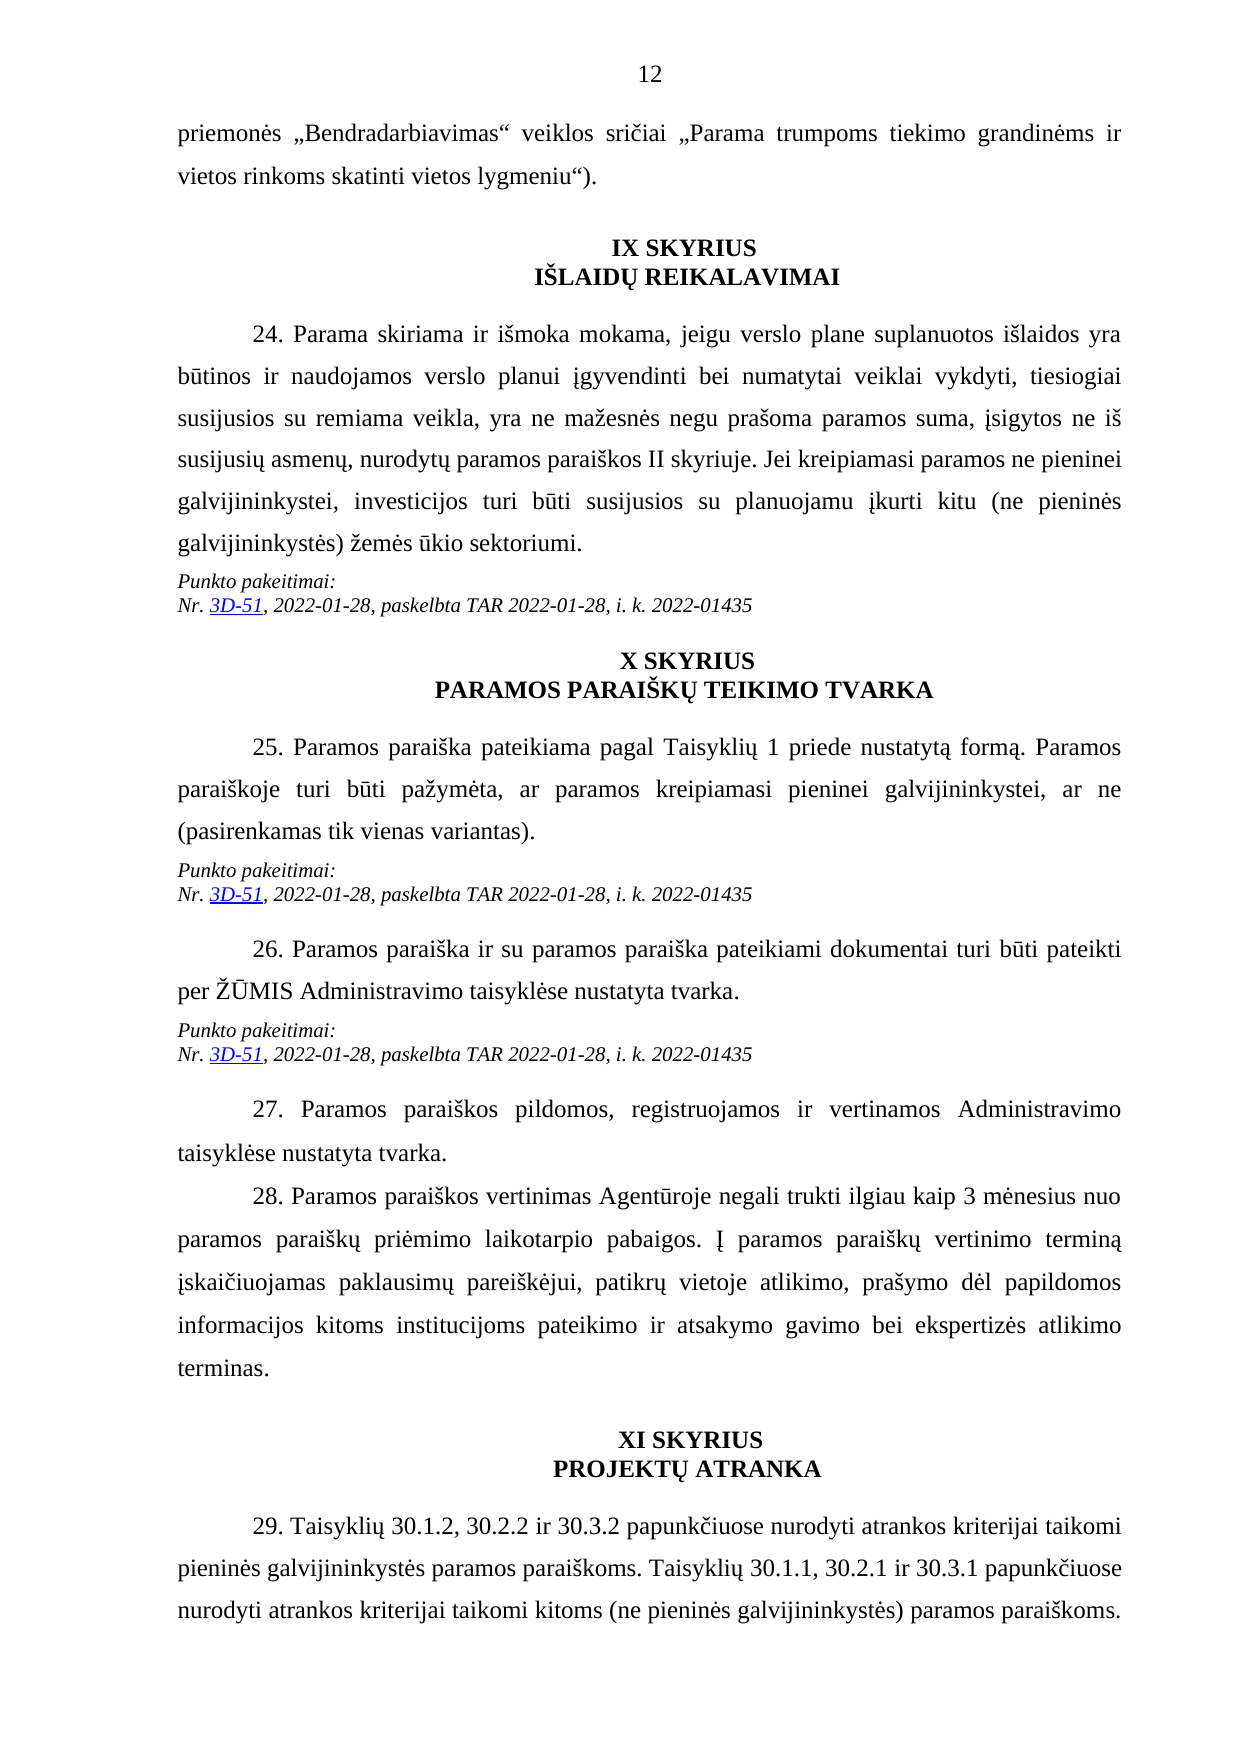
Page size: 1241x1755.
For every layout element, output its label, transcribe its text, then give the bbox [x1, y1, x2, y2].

text X SKYRIUS [177, 646, 1122, 675]
text IŠLAIDŲ REIKALAVIMAI [177, 262, 1122, 291]
text 25. Paramos paraiška pateikiama pagal Taisyklių 1 priede nustatytą formą. Paramos paraiškoje turi būti pažymėta, ar paramos kreipiamasi pieninei galvijininkystei, ar ne (pasirenkamas tik vienas variantas). [177, 732, 1122, 844]
text Punkto pakeitimai: [177, 569, 1122, 593]
text Punkto pakeitimai: [177, 1018, 1122, 1042]
text 27. Paramos paraiškos pildomos, registruojamos ir vertinamos Administravimo taisyklėse nustatyta tvarka. [177, 1094, 1122, 1166]
text 24. Parama skiriama ir išmoka mokama, jeigu verslo plane suplanuotos išlaidos yra būtinos ir naudojamos verslo planui įgyvendinti bei numatytai veiklai vykdyti, tiesiogiai susijusios su remiama veikla, yra ne mažesnės negu prašoma paramos suma, įsigytos ne iš susijusių asmenų, nurodytų paramos paraiškos II skyriuje. Jei kreipiamasi paramos ne pieninei galvijininkystei, investicijos turi būti susijusios su planuojamu įkurti kitu (ne pieninės galvijininkystės) žemės ūkio sektoriumi. [177, 319, 1122, 556]
text Paramos PARAIŠKŲ TEIKIMO TVARKA [177, 675, 1122, 704]
text Nr. 3D-51, 2022-01-28, paskelbta TAR 2022-01-28, i. k. 2022-01435 [177, 1042, 1122, 1066]
text 29. Taisyklių 30.1.2, 30.2.2 ir 30.3.2 papunkčiuose nurodyti atrankos kriterijai taikomi pieninės galvijininkystės paramos paraiškoms. Taisyklių 30.1.1, 30.2.1 ir 30.3.1 papunkčiuose nurodyti atrankos kriterijai taikomi kitoms (ne pieninės galvijininkystės) paramos paraiškoms. [177, 1511, 1122, 1623]
text Nr. 3D-51, 2022-01-28, paskelbta TAR 2022-01-28, i. k. 2022-01435 [177, 593, 1122, 617]
text 28. Paramos paraiškos vertinimas Agentūroje negali trukti ilgiau kaip 3 mėnesius nuo paramos paraiškų priėmimo laikotarpio pabaigos. Į paramos paraiškų vertinimo terminą įskaičiuojamas paklausimų pareiškėjui, patikrų vietoje atlikimo, prašymo dėl papildomos informacijos kitoms institucijoms pateikimo ir atsakymo gavimo bei ekspertizės atlikimo terminas. [177, 1181, 1122, 1382]
text priemonės „Bendradarbiavimas“ veiklos sričiai „Parama trumpoms tiekimo grandinėms ir vietos rinkoms skatinti vietos lygmeniu“). [177, 118, 1122, 190]
text IX SKYRIUS [177, 233, 1122, 262]
text PROJEKTŲ ATRANKA [177, 1454, 1122, 1483]
text 26. Paramos paraiška ir su paramos paraiška pateikiami dokumentai turi būti pateikti per ŽŪMIS Administravimo taisyklėse nustatyta tvarka. [177, 934, 1122, 1005]
text XI SKYRIUS [177, 1425, 1122, 1454]
text Nr. 3D-51, 2022-01-28, paskelbta TAR 2022-01-28, i. k. 2022-01435 [177, 882, 1122, 906]
text Punkto pakeitimai: [177, 857, 1122, 882]
